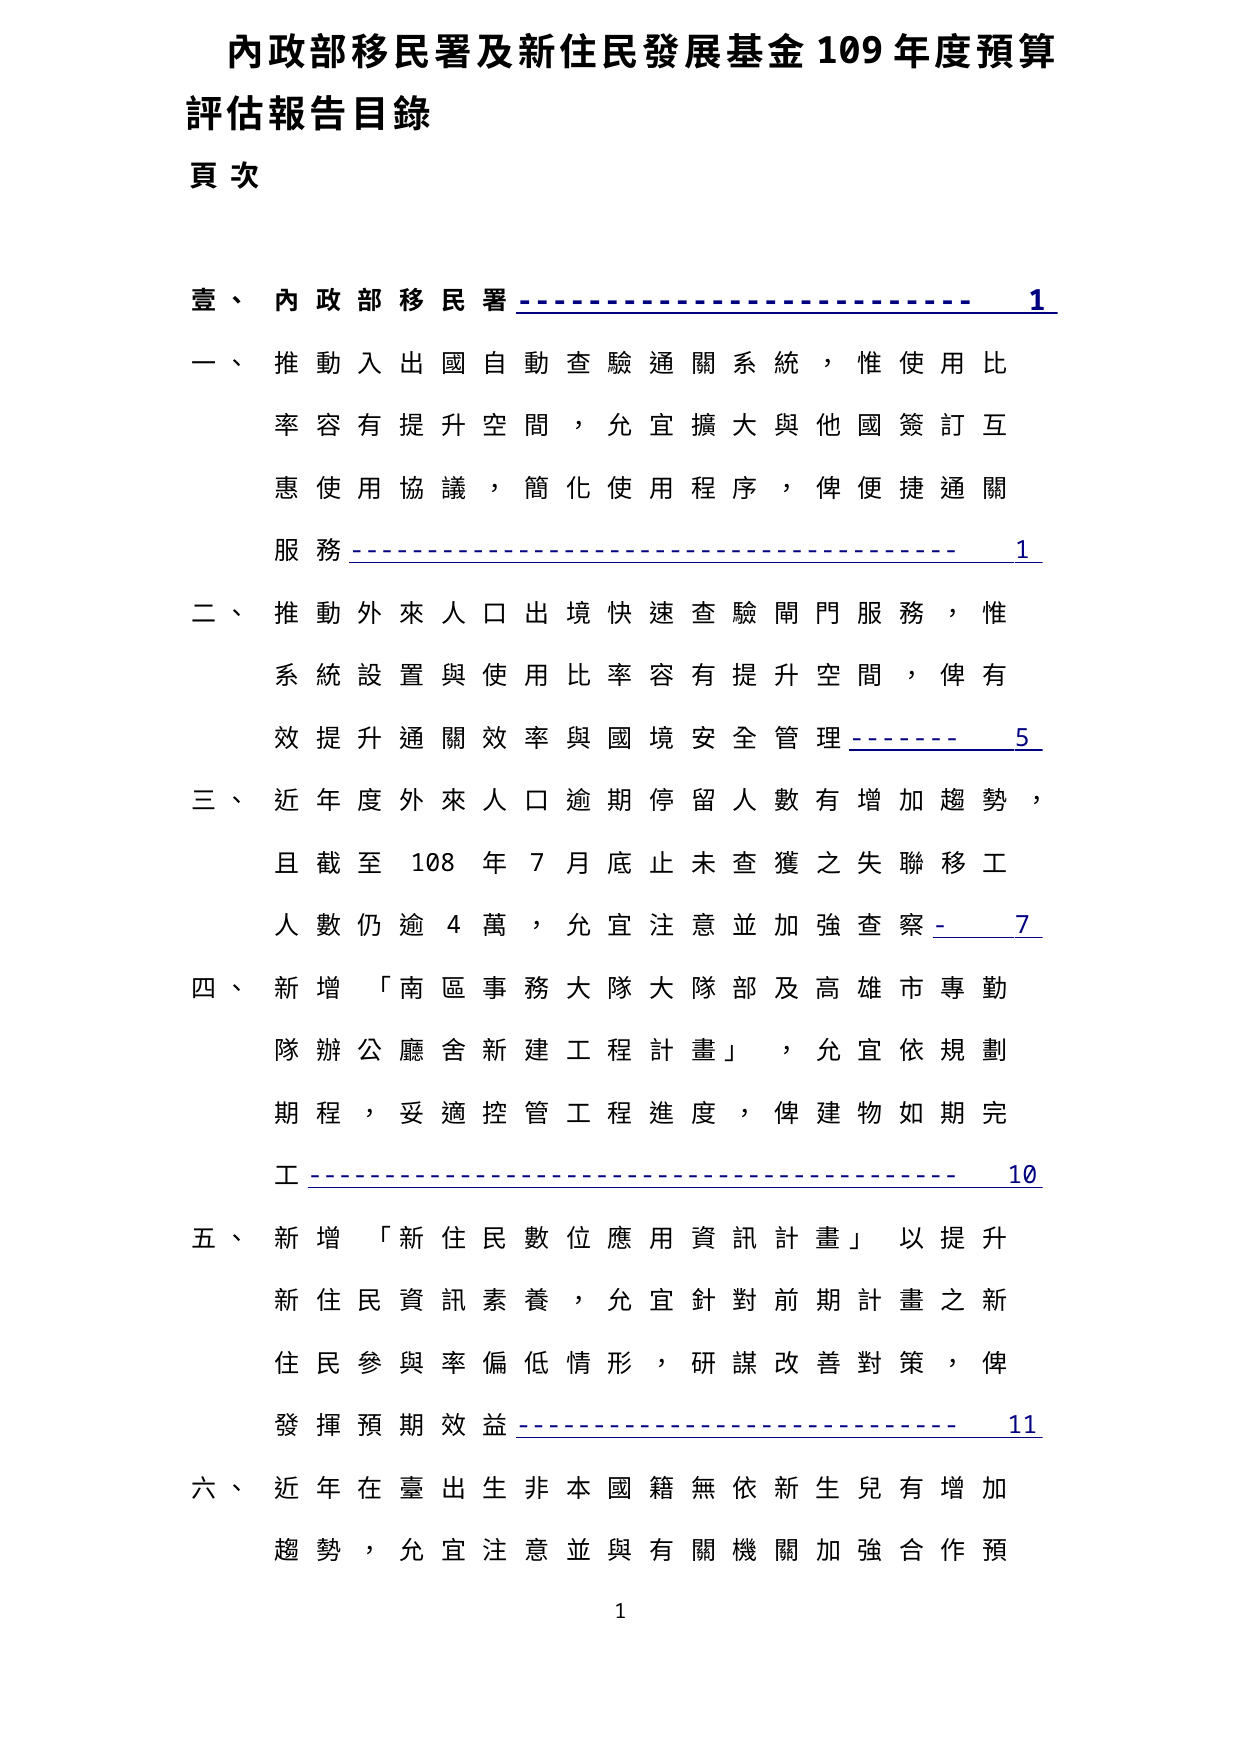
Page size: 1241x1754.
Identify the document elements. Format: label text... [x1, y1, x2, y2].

text 二、推動外來人口出境快速查驗閘門服務，惟系統設置與使用比率容有提升空間，俾有效提升通關效率與國境安全管理 5 [183, 569, 1043, 757]
text 四、新增「南區事務大隊大隊部及高雄市專勤隊辦公廳舍新建工程計畫」，允宜依規劃期程，妥適控管工程進度，俾建物如期完工 10 [183, 944, 1043, 1194]
text 內政部移民署及新住民發展基金109年度預算評估報告目錄 頁次 [183, 7, 1058, 194]
text 一、推動入出國自動查驗通關系統，惟使用比率容有提升空間，允宜擴大與他國簽訂互惠使用協議，簡化使用程序，俾便捷通關服務 1 [183, 319, 1043, 569]
text 五、新增「新住民數位應用資訊計畫」以提升新住民資訊素養，允宜針對前期計畫之新住民參與率偏低情形，研謀改善對策，俾發揮預期效益 11 [183, 1194, 1043, 1444]
text 六、近年在臺出生非本國籍無依新生兒有增加趨勢，允宜注意並與有關機關加強合作預 [183, 1444, 1043, 1569]
text 壹、內政部移民署 1 [183, 257, 1058, 319]
text 三、近年度外來人口逾期停留人數有增加趨勢，且截至108年7月底止未查獲之失聯移工人數仍逾4萬，允宜注意並加強查察 7 [183, 757, 1043, 944]
